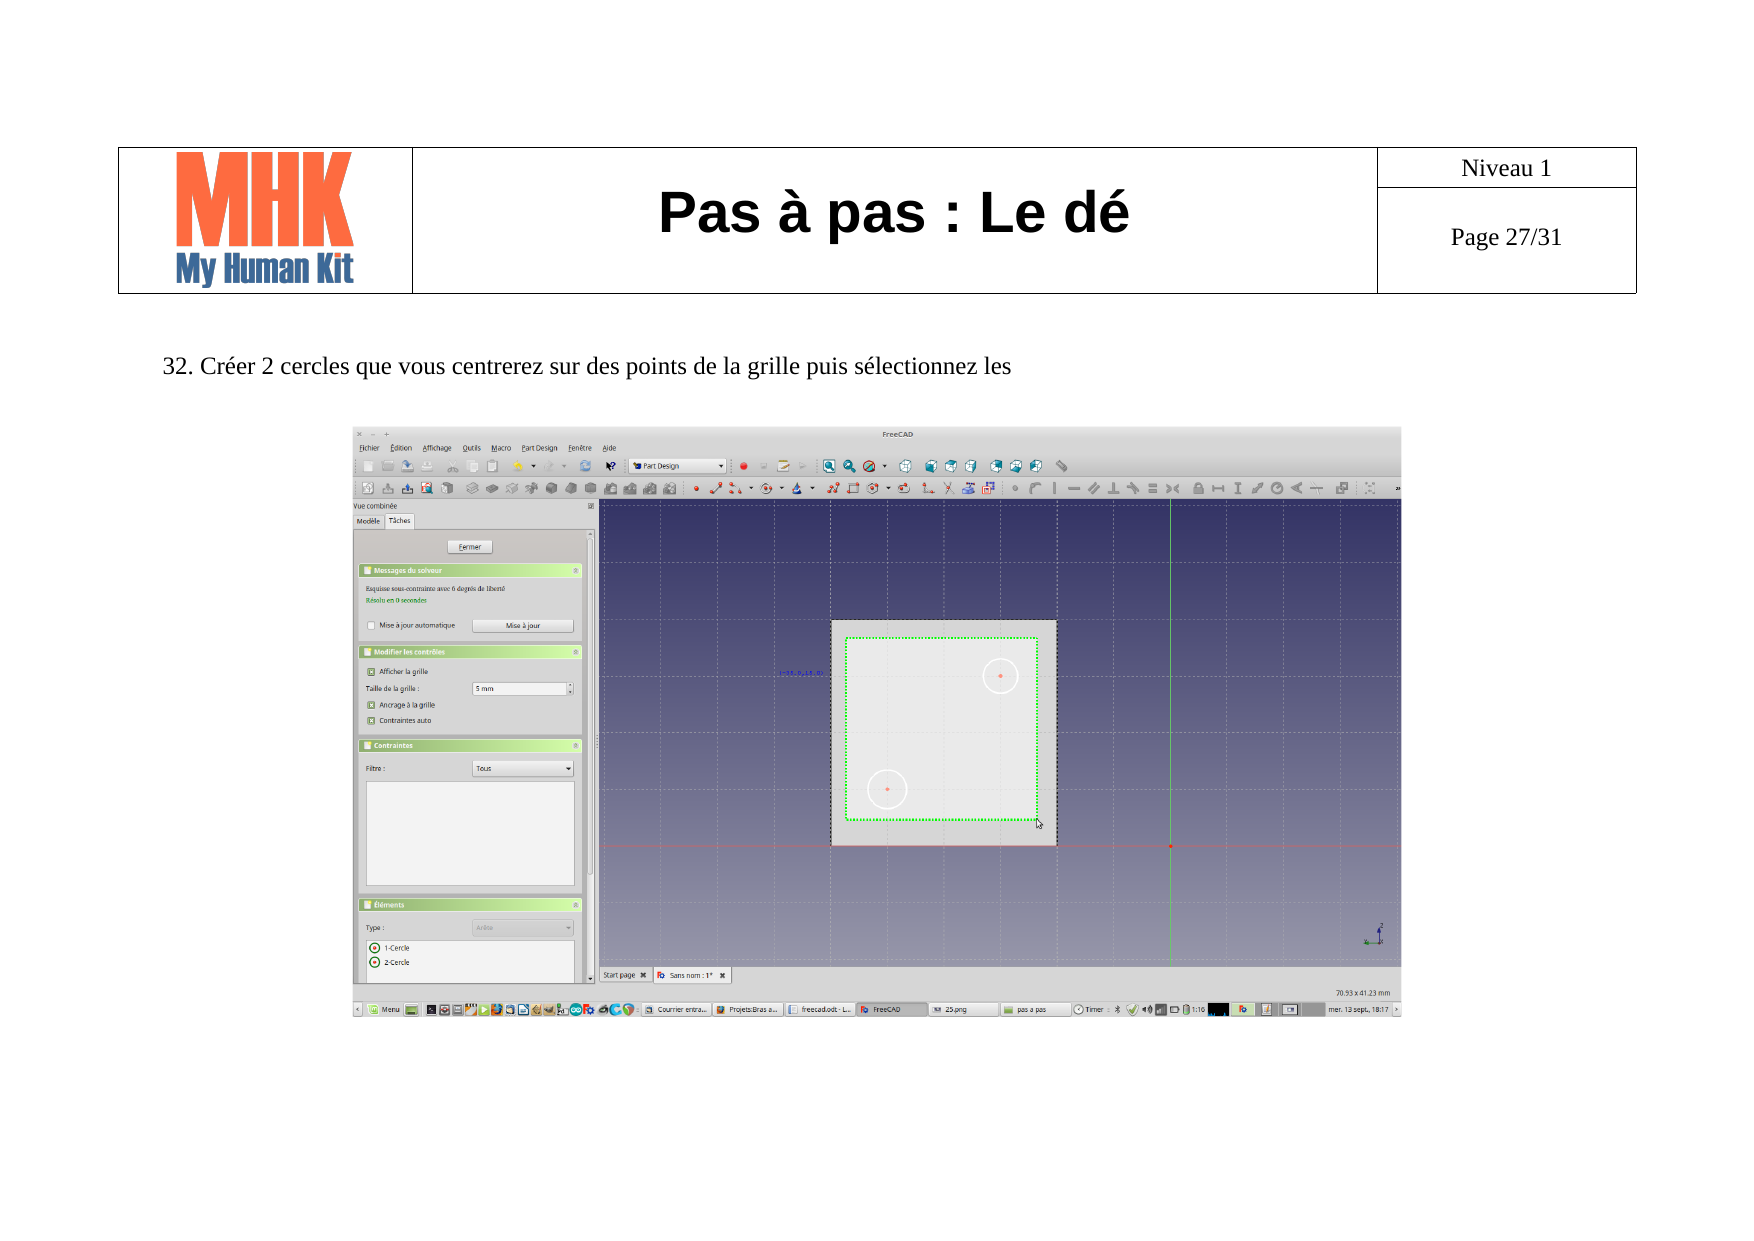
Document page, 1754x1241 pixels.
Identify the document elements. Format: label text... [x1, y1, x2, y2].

picture [176, 152, 354, 288]
list Créer 2 cercles que vous centrerez sur des points de la grille puis sélectionnez les [162, 351, 1636, 380]
picture [352, 426, 1402, 1017]
table_header [118, 420, 1636, 1022]
